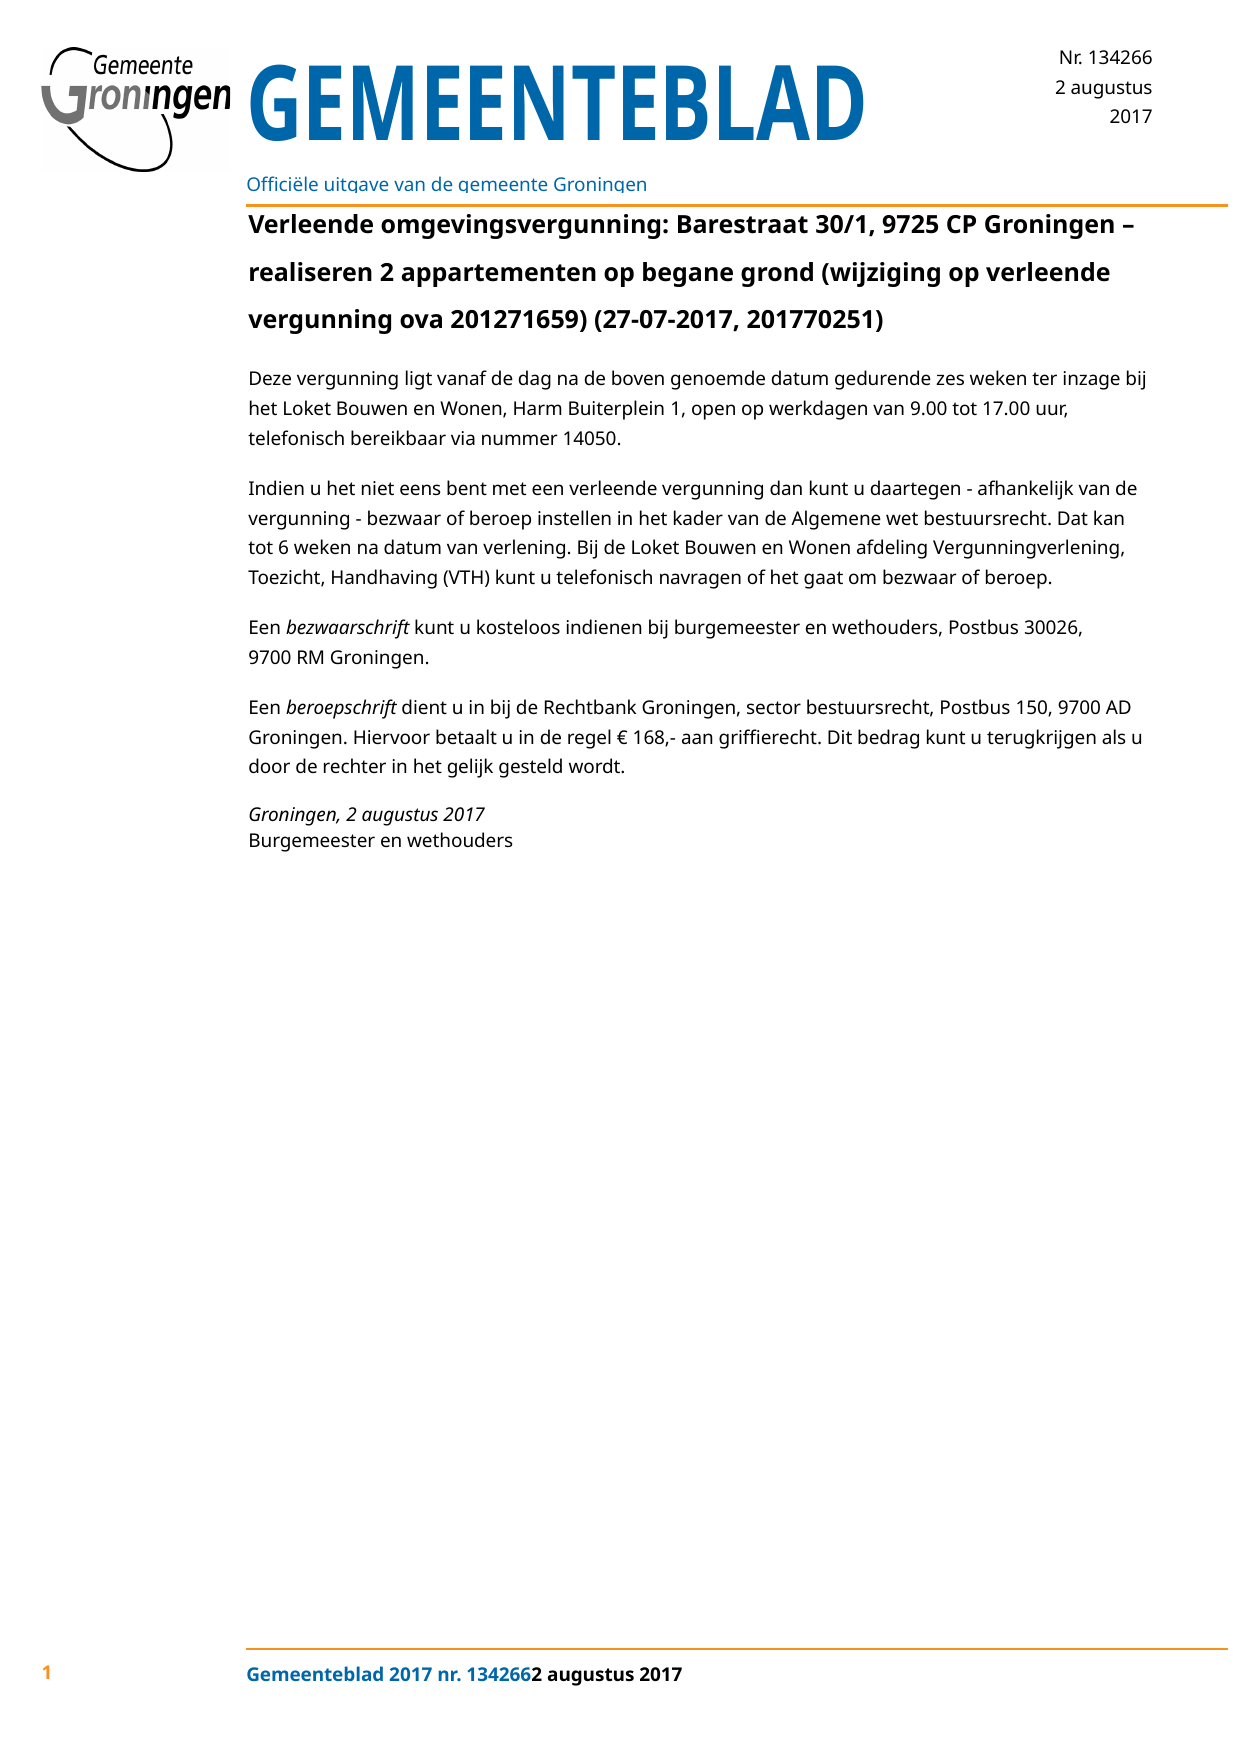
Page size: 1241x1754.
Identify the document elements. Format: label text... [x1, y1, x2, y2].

text Een bezwaarschrift kunt u kosteloos indienen bij burgemeester en wethouders, Postbus 30026, 9700 RM Groningen. [248, 614, 1152, 669]
text Groningen, 2 augustus 2017 [248, 801, 1152, 827]
text Verleende omgevingsvergunning: Barestraat 30/1, 9725 CP Groningen – realiseren 2 appartementen op begane grond (wijziging op verleende vergunning ova 201271659) (27-07-2017, 201770251) [248, 207, 1152, 336]
text Indien u het niet eens bent met een verleende vergunning dan kunt u daartegen - afhankelijk van de vergunning - bezwaar of beroep instellen in het kader van de Algemene wet bestuursrecht. Dat kan tot 6 weken na datum van verlening. Bij de Loket Bouwen en Wonen afdeling Vergunningverlening, Toezicht, Handhaving (VTH) kunt u telefonisch navragen of het gaat om bezwaar of beroep. [248, 475, 1152, 589]
text Deze vergunning ligt vanaf de dag na de boven genoemde datum gedurende zes weken ter inzage bij het Loket Bouwen en Wonen, Harm Buiterplein 1, open op werkdagen van 9.00 tot 17.00 uur, telefonisch bereikbaar via nummer 14050. [248, 366, 1152, 450]
text Burgemeester en wethouders [248, 827, 1152, 853]
text Een beroepschrift dient u in bij de Rechtbank Groningen, sector bestuursrecht, Postbus 150, 9700 AD Groningen. Hiervoor betaalt u in de regel € 168,- aan griffierecht. Dit bedrag kunt u terugkrijgen als u door de rechter in het gelijk gesteld wordt. [248, 694, 1152, 779]
picture [41, 47, 231, 172]
